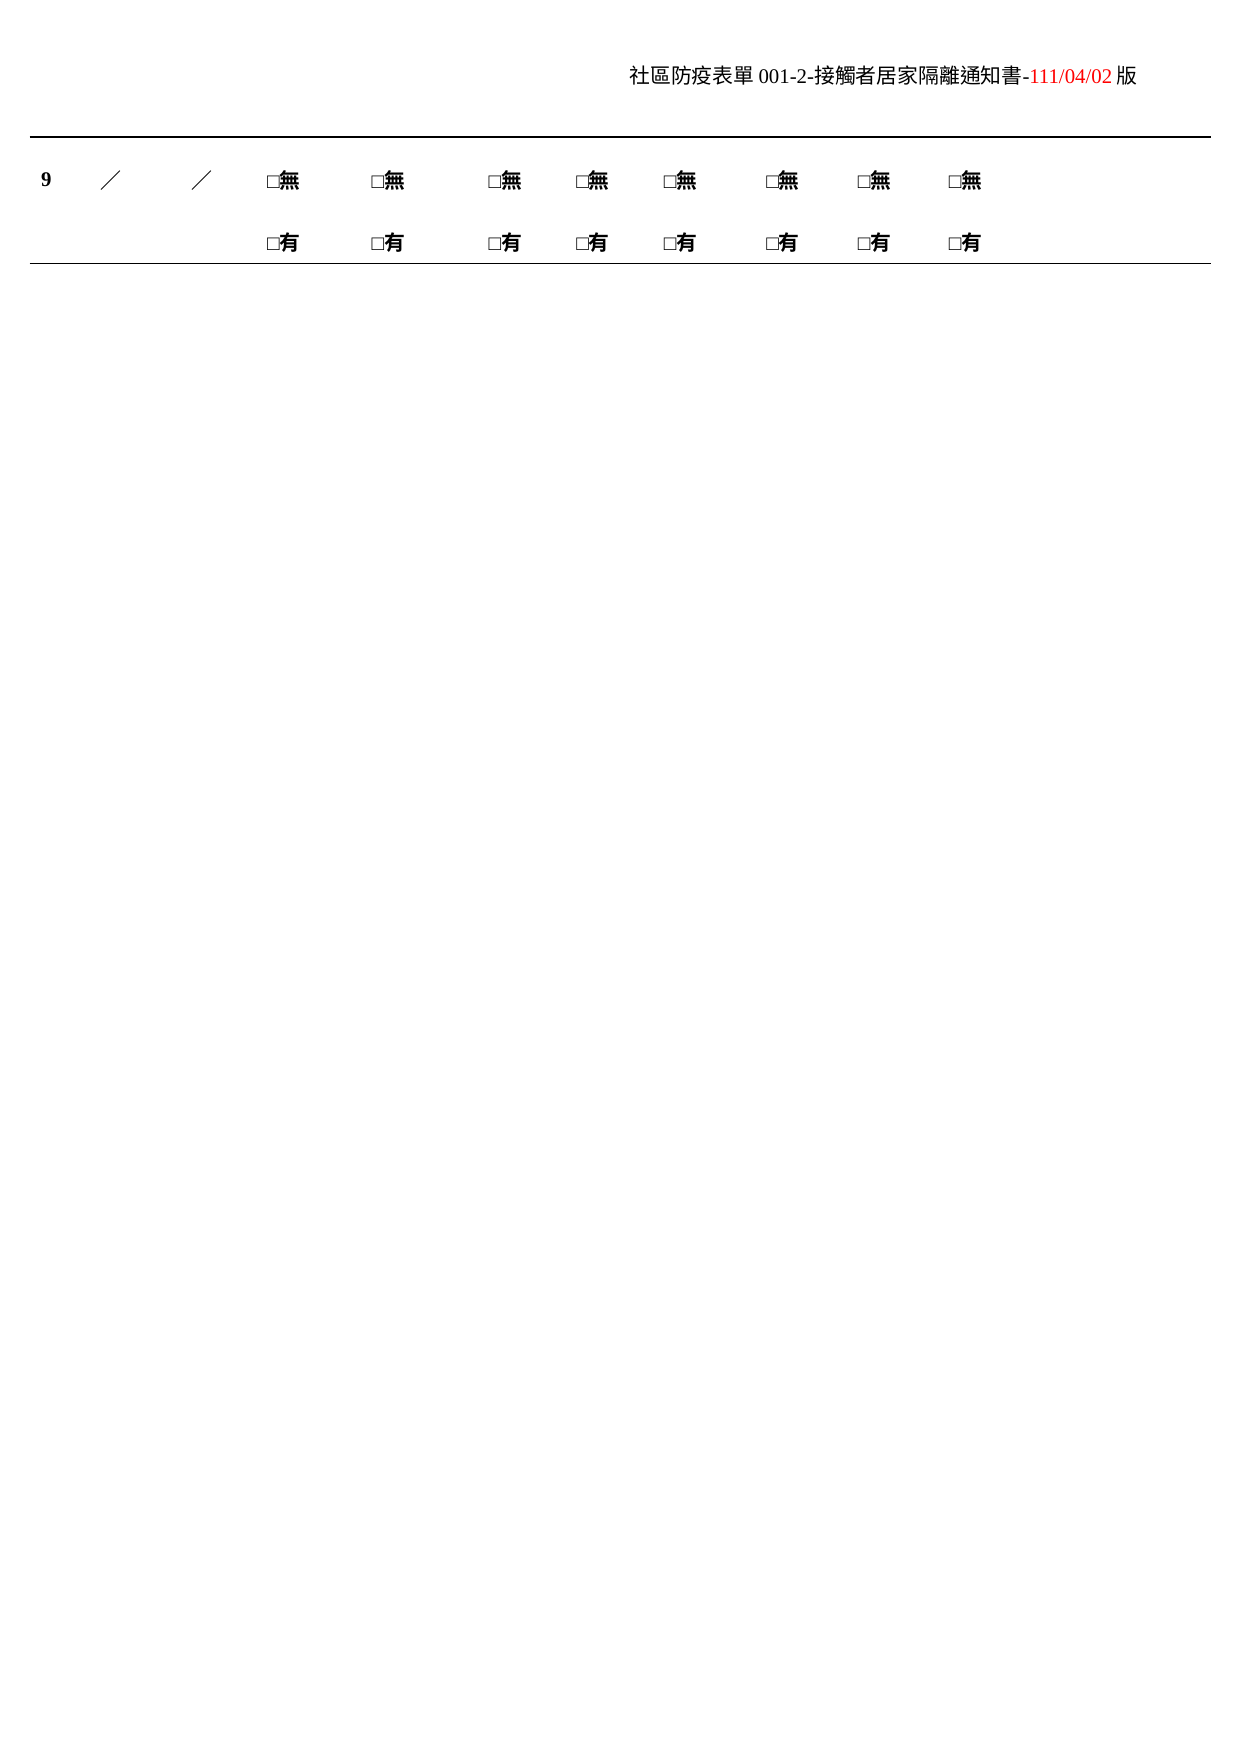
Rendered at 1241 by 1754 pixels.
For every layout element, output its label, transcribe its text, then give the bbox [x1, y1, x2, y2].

table_cell □無 □有 [256, 138, 360, 262]
table_cell 9 [30, 138, 73, 262]
table_cell □無 □有 [653, 138, 755, 262]
table_cell □無 □有 [565, 138, 652, 262]
table_cell □無 □有 [360, 138, 477, 262]
table_cell ／ [148, 138, 256, 262]
table_cell □無 □有 [755, 138, 846, 262]
table_cell ／ [73, 138, 148, 262]
table_cell □無 □有 [846, 138, 937, 262]
table_cell □無 □有 [937, 138, 1021, 262]
table_cell [1021, 138, 1211, 262]
table_cell □無 □有 [477, 138, 565, 262]
